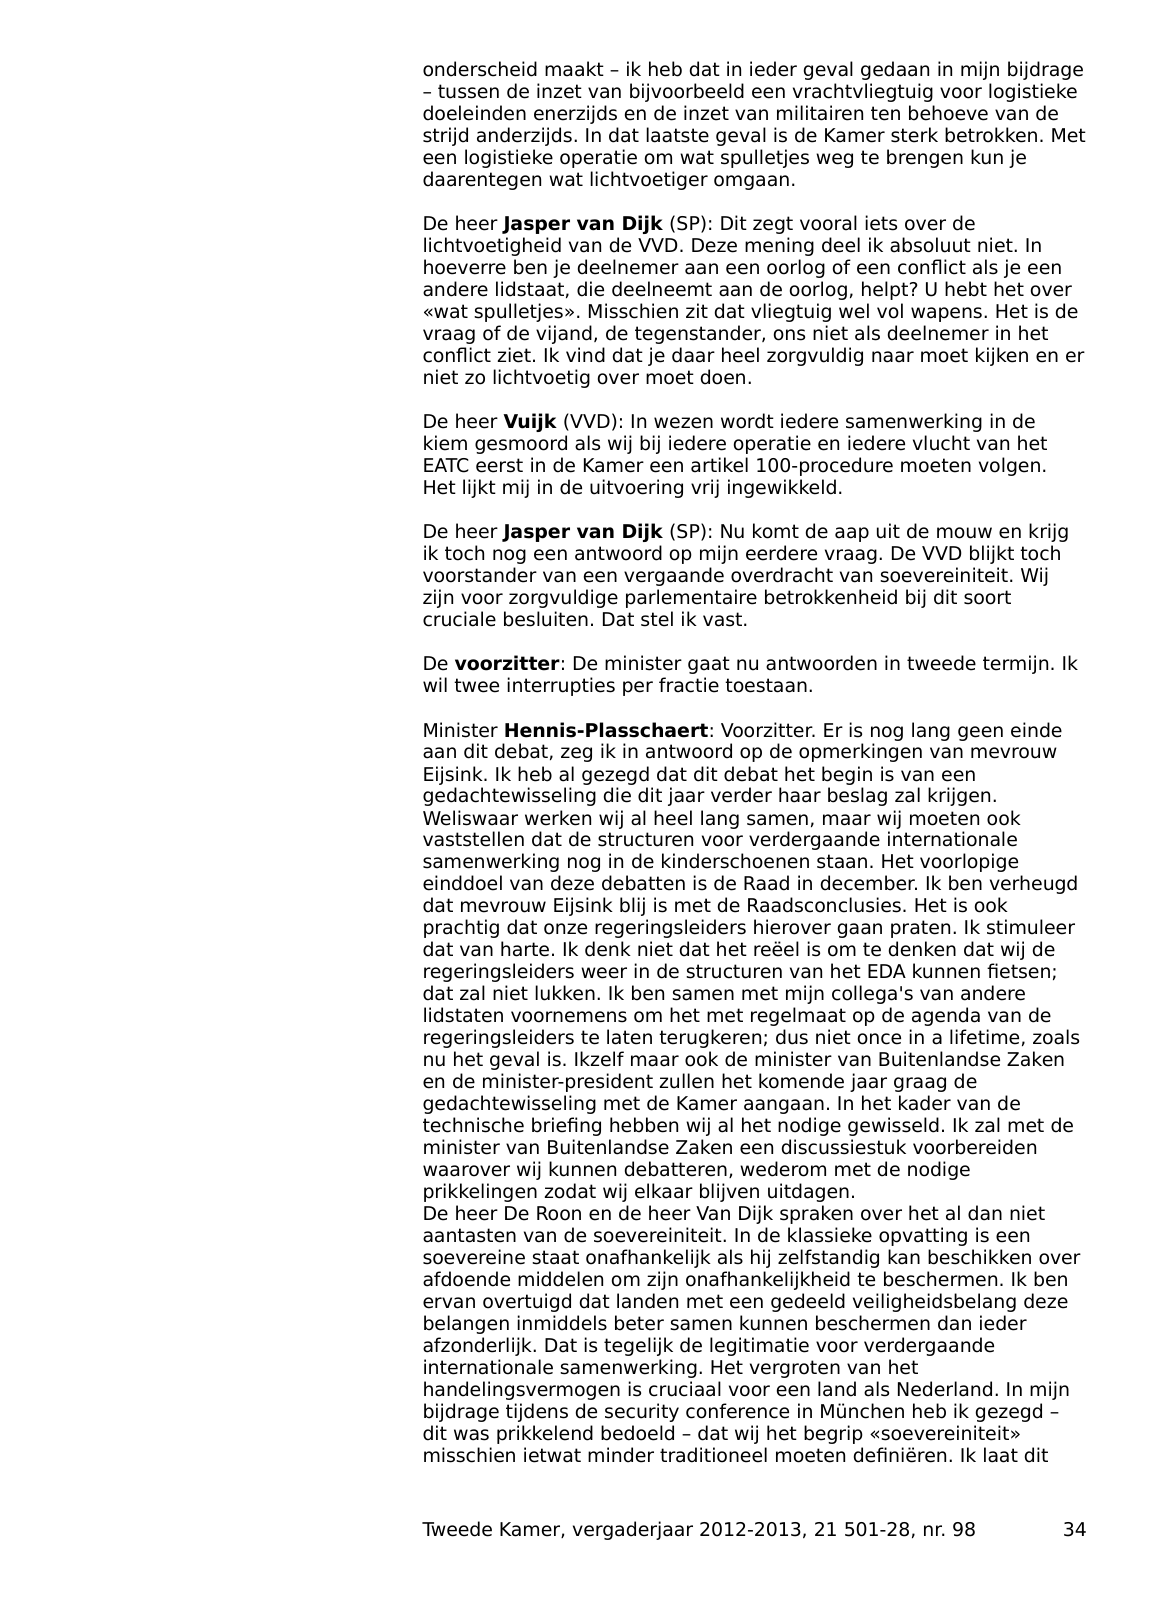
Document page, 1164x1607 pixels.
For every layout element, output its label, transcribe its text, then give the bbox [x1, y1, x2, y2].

text Minister Hennis-Plasschaert: Voorzitter. Er is nog lang geen einde aan dit debat, zeg ik in antwoord op de opmerkingen van mevrouw Eijsink. Ik heb al gezegd dat dit debat het begin is van een gedachtewisseling die dit jaar verder haar beslag zal krijgen. Weliswaar werken wij al heel lang samen, maar wij moeten ook vaststellen dat de structuren voor verdergaande internationale samenwerking nog in de kinderschoenen staan. Het voorlopige einddoel van deze debatten is de Raad in december. Ik ben verheugd dat mevrouw Eijsink blij is met de Raadsconclusies. Het is ook prachtig dat onze regeringsleiders hierover gaan praten. Ik stimuleer dat van harte. Ik denk niet dat het reëel is om te denken dat wij de regeringsleiders weer in de structuren van het EDA kunnen fietsen; dat zal niet lukken. Ik ben samen met mijn collega's van andere lidstaten voornemens om het met regelmaat op de agenda van de regeringsleiders te laten terugkeren; dus niet once in a lifetime, zoals nu het geval is. Ikzelf maar ook de minister van Buitenlandse Zaken en de minister-president zullen het komende jaar graag de gedachtewisseling met de Kamer aangaan. In het kader van de technische briefing hebben wij al het nodige gewisseld. Ik zal met de minister van Buitenlandse Zaken een discussiestuk voorbereiden waarover wij kunnen debatteren, wederom met de nodige prikkelingen zodat wij elkaar blijven uitdagen. [422, 719, 1087, 1203]
text De heer Jasper van Dijk (SP): Dit zegt vooral iets over de lichtvoetigheid van de VVD. Deze mening deel ik absoluut niet. In hoeverre ben je deelnemer aan een oorlog of een conflict als je een andere lidstaat, die deelneemt aan de oorlog, helpt? U hebt het over «wat spulletjes». Misschien zit dat vliegtuig wel vol wapens. Het is de vraag of de vijand, de tegenstander, ons niet als deelnemer in het conflict ziet. Ik vind dat je daar heel zorgvuldig naar moet kijken en er niet zo lichtvoetig over moet doen. [422, 213, 1087, 389]
text De heer De Roon en de heer Van Dijk spraken over het al dan niet aantasten van de soevereiniteit. In de klassieke opvatting is een soevereine staat onafhankelijk als hij zelfstandig kan beschikken over afdoende middelen om zijn onafhankelijkheid te beschermen. Ik ben ervan overtuigd dat landen met een gedeeld veiligheidsbelang deze belangen inmiddels beter samen kunnen beschermen dan ieder afzonderlijk. Dat is tegelijk de legitimatie voor verdergaande internationale samenwerking. Het vergroten van het handelingsvermogen is cruciaal voor een land als Nederland. In mijn bijdrage tijdens de security conference in München heb ik gezegd – dit was prikkelend bedoeld – dat wij het begrip «soevereiniteit» misschien ietwat minder traditioneel moeten definiëren. Ik laat dit [422, 1203, 1087, 1467]
text De voorzitter: De minister gaat nu antwoorden in tweede termijn. Ik wil twee interrupties per fractie toestaan. [422, 653, 1087, 697]
text onderscheid maakt – ik heb dat in ieder geval gedaan in mijn bijdrage – tussen de inzet van bijvoorbeeld een vrachtvliegtuig voor logistieke doeleinden enerzijds en de inzet van militairen ten behoeve van de strijd anderzijds. In dat laatste geval is de Kamer sterk betrokken. Met een logistieke operatie om wat spulletjes weg te brengen kun je daarentegen wat lichtvoetiger omgaan. [422, 59, 1087, 191]
text De heer Vuijk (VVD): In wezen wordt iedere samenwerking in de kiem gesmoord als wij bij iedere operatie en iedere vlucht van het EATC eerst in de Kamer een artikel 100-procedure moeten volgen. Het lijkt mij in de uitvoering vrij ingewikkeld. [422, 411, 1087, 499]
text De heer Jasper van Dijk (SP): Nu komt de aap uit de mouw en krijg ik toch nog een antwoord op mijn eerdere vraag. De VVD blijkt toch voorstander van een vergaande overdracht van soevereiniteit. Wij zijn voor zorgvuldige parlementaire betrokkenheid bij dit soort cruciale besluiten. Dat stel ik vast. [422, 521, 1087, 631]
